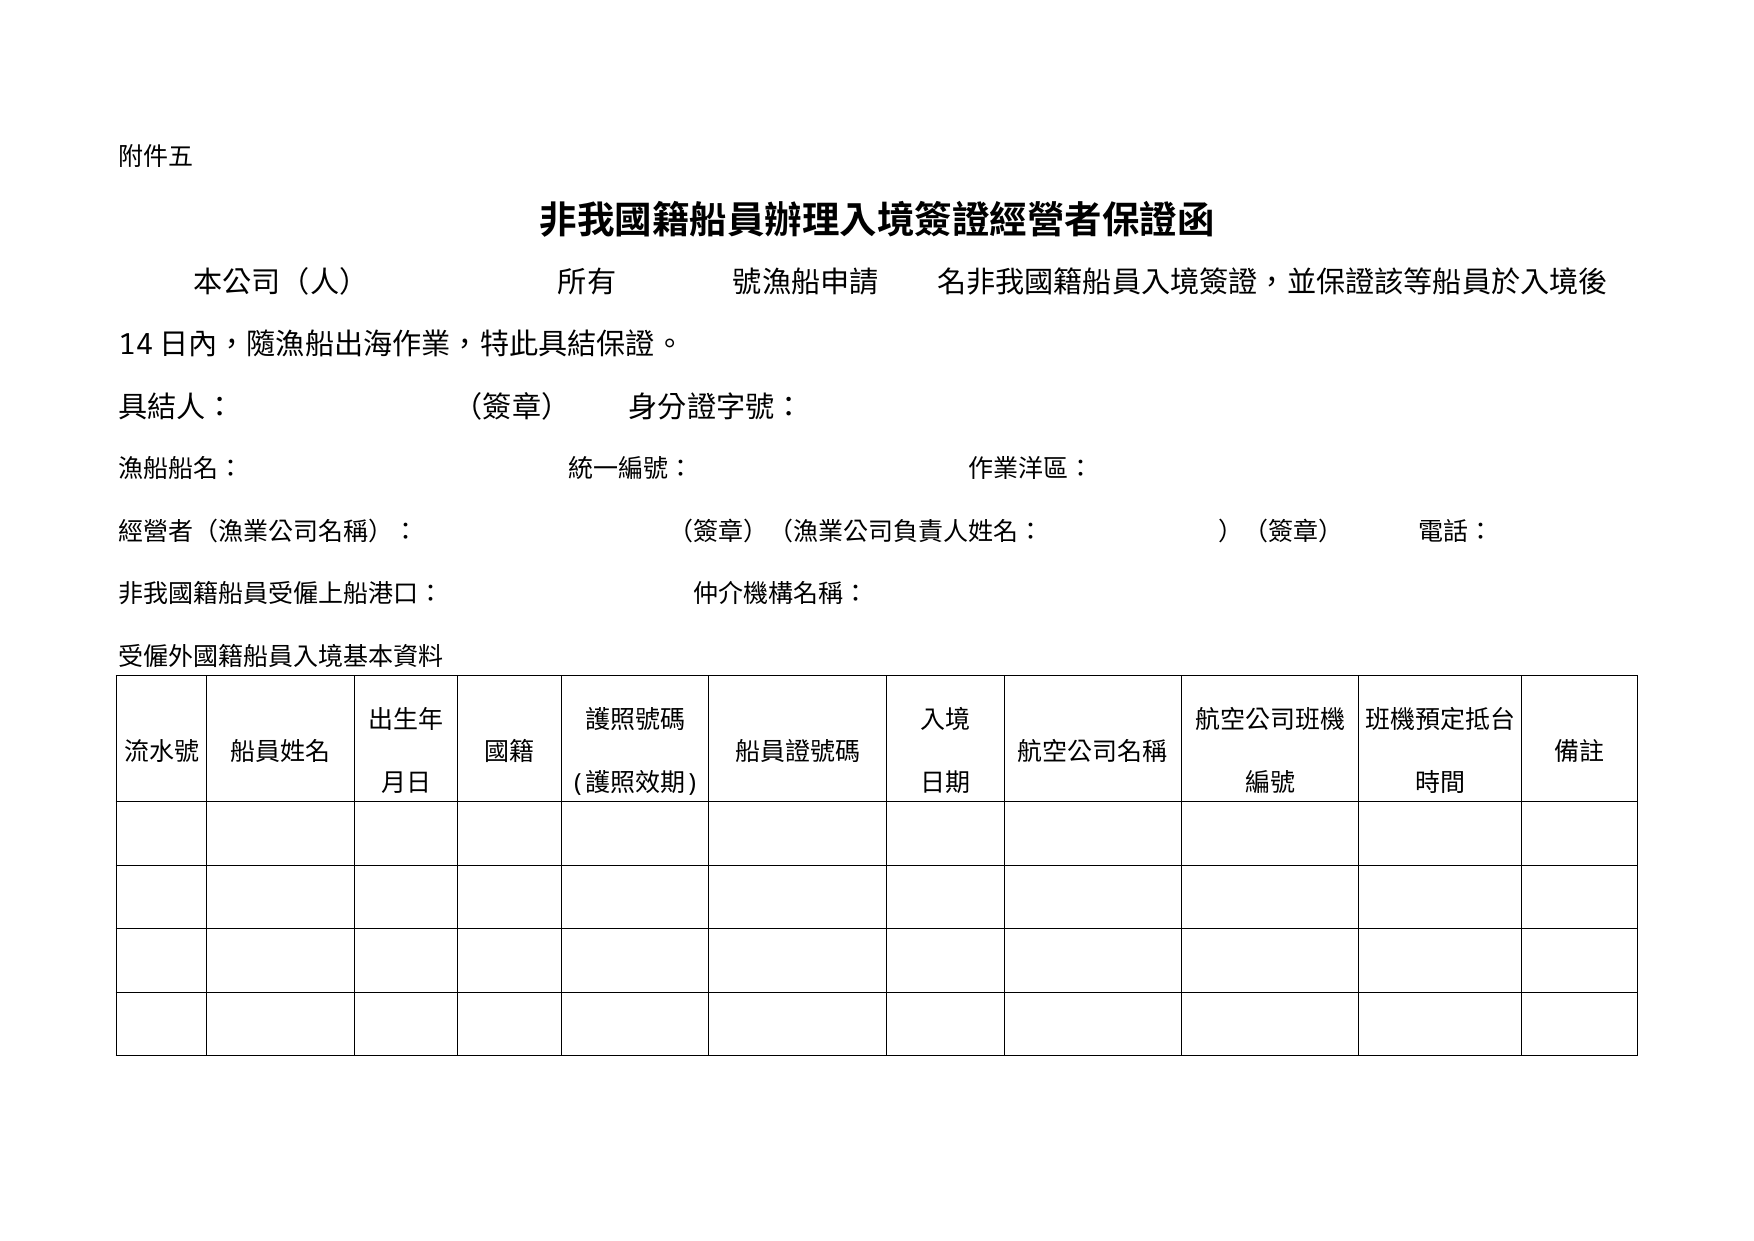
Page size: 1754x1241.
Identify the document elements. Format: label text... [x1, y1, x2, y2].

text 經營者（漁業公司名稱）： （簽章）（漁業公司負責人姓名： ）（簽章） 電話： [118, 488, 1636, 550]
table_cell [887, 929, 1004, 992]
table_cell [709, 993, 886, 1055]
table_cell [1005, 993, 1181, 1055]
text 具結人： （簽章） 身分證字號： [118, 363, 1636, 425]
table_cell [207, 929, 354, 992]
table_cell [355, 929, 457, 992]
table_cell [562, 993, 708, 1055]
text 附件五 [118, 113, 1636, 175]
table_cell [1182, 993, 1358, 1055]
table_cell [1359, 993, 1521, 1055]
table_cell [562, 929, 708, 992]
table_cell [1359, 802, 1521, 865]
table_cell [458, 866, 561, 928]
table_cell [1522, 802, 1637, 865]
table_cell [1359, 866, 1521, 928]
table_cell [1522, 866, 1637, 928]
table_cell [117, 929, 206, 992]
text 受僱外國籍船員入境基本資料 [118, 613, 1636, 675]
table_cell [458, 993, 561, 1055]
table_cell [1005, 802, 1181, 865]
table_cell [207, 993, 354, 1055]
table_cell [887, 802, 1004, 865]
table_cell [1005, 866, 1181, 928]
table_cell [458, 802, 561, 865]
table_cell [1359, 929, 1521, 992]
text 非我國籍船員受僱上船港口： 仲介機構名稱： [118, 550, 1636, 613]
table_header 航空公司名稱 [1005, 676, 1181, 801]
table_header 班機預定抵台時間 [1359, 676, 1521, 801]
table_cell [1182, 802, 1358, 865]
table_cell [709, 929, 886, 992]
table_cell [1182, 929, 1358, 992]
table_cell [887, 866, 1004, 928]
text 漁船船名： 統一編號： 作業洋區： [118, 425, 1636, 488]
table_header 航空公司班機編號 [1182, 676, 1358, 801]
table_header 出生年月日 [355, 676, 457, 801]
table_header 船員證號碼 [709, 676, 886, 801]
table_header 船員姓名 [207, 676, 354, 801]
table_cell [709, 866, 886, 928]
table_cell [562, 866, 708, 928]
table_header 入境 日期 [887, 676, 1004, 801]
table_cell [117, 866, 206, 928]
table_cell [355, 993, 457, 1055]
text 非我國籍船員辦理入境簽證經營者保證函 [118, 175, 1636, 238]
table_cell [1522, 993, 1637, 1055]
table_header 護照號碼 (護照效期) [562, 676, 708, 801]
table_cell [1182, 866, 1358, 928]
table_cell [887, 993, 1004, 1055]
table_header 國籍 [458, 676, 561, 801]
table_cell [207, 866, 354, 928]
table_cell [709, 802, 886, 865]
table_header 流水號 [117, 676, 206, 801]
text 本公司（人） 所有 號漁船申請 名非我國籍船員入境簽證，並保證該等船員於入境後14日內，隨漁船出海作業，特此具結保證。 [118, 238, 1636, 363]
table_cell [355, 866, 457, 928]
table_cell [355, 802, 457, 865]
table_cell [207, 802, 354, 865]
table_cell [117, 993, 206, 1055]
table_cell [458, 929, 561, 992]
table_cell [1005, 929, 1181, 992]
table_cell [562, 802, 708, 865]
table_cell [117, 802, 206, 865]
table_cell [1522, 929, 1637, 992]
table_header 備註 [1522, 676, 1637, 801]
